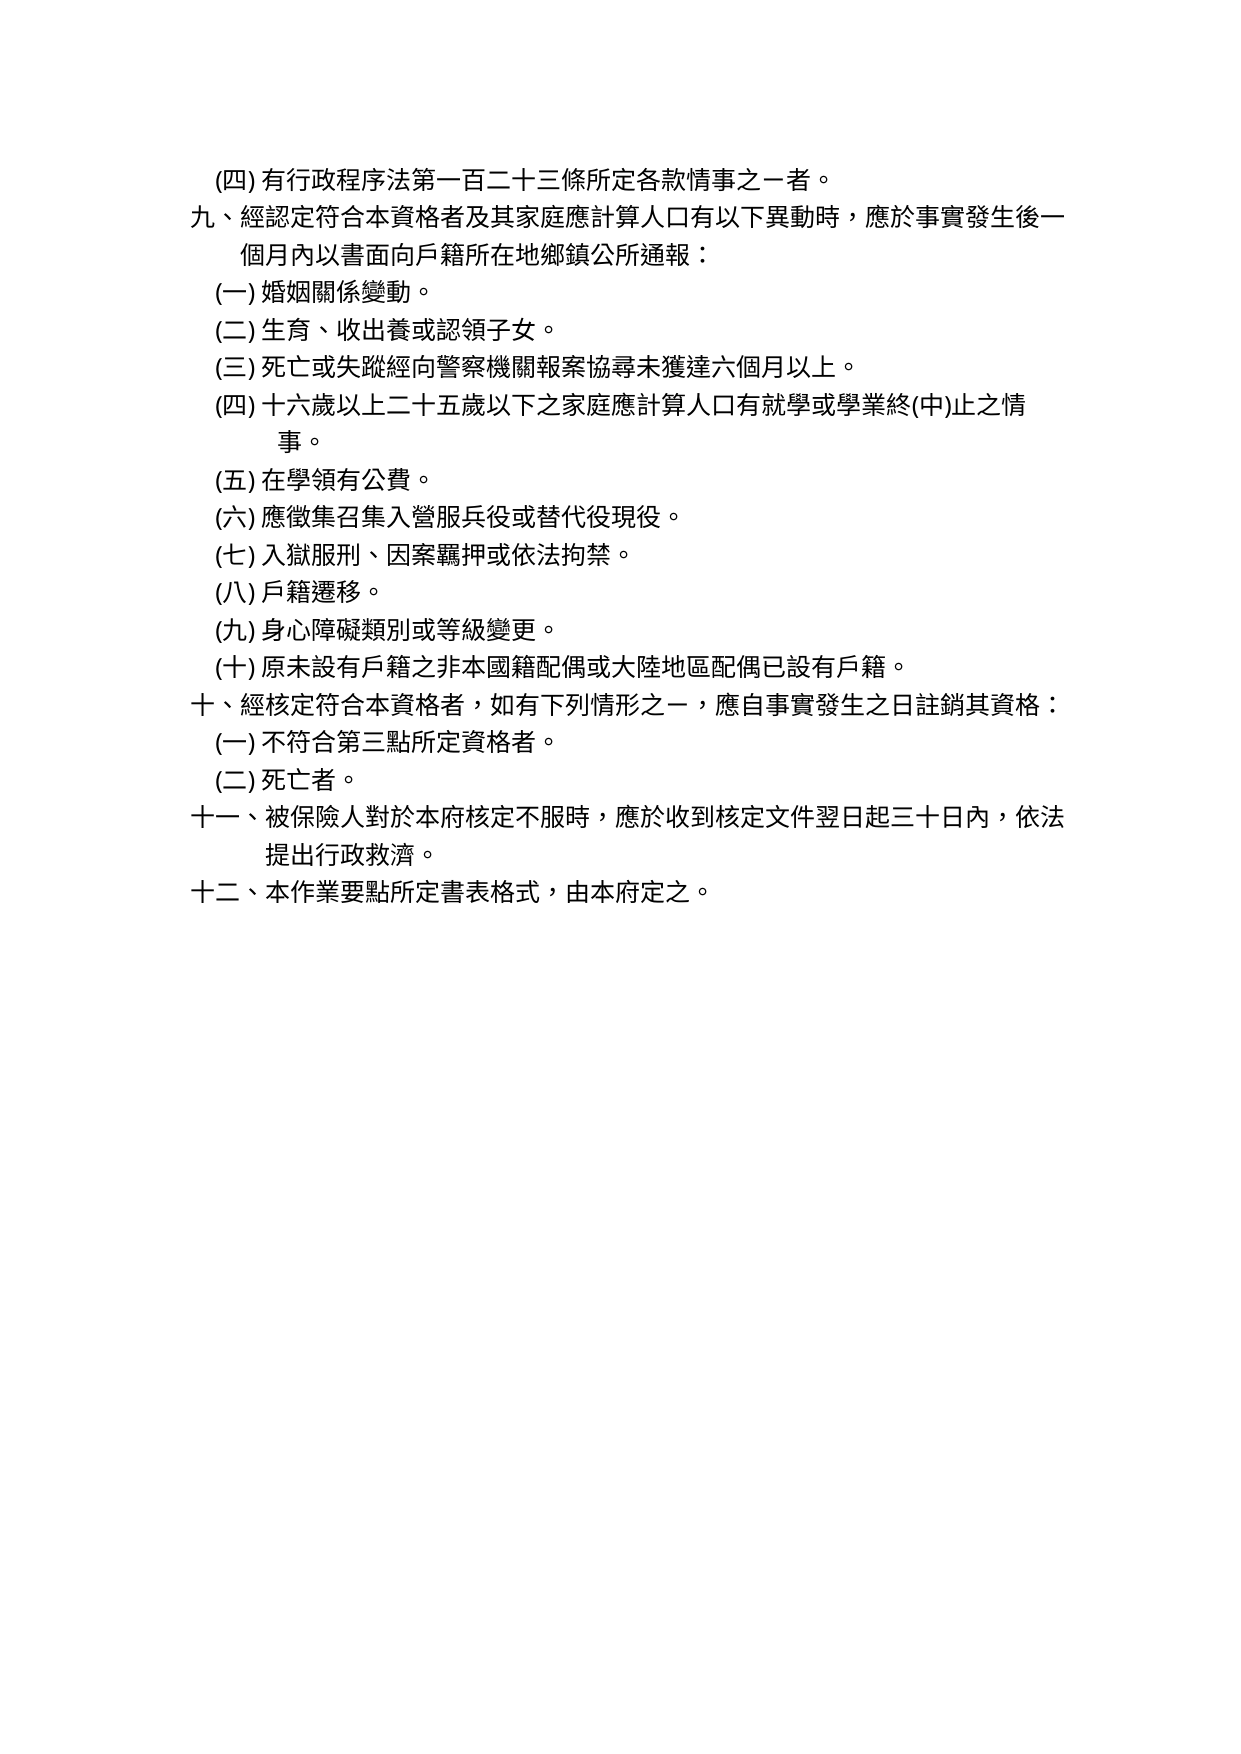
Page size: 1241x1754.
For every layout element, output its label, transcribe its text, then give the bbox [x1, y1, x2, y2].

table_header (四) 有行政程序法第一百二十三條所定各款情事之ㄧ者。 九、經認定符合本資格者及其家庭應計算人口有以下異動時，應於事實發生後一個月內以書面向戶籍所在地鄉鎮公所通報： (一) 婚姻關係變動。 (二) 生育、收出養或認領子女。 (三) 死亡或失蹤經向警察機關報案協尋未獲達六個月以上。 (四) 十六歲以上二十五歲以下之家庭應計算人口有就學或學業終(中)止之情事。 (五) 在學領有公費。 (六) 應徵集召集入營服兵役或替代役現役。 (七) 入獄服刑、因案羈押或依法拘禁。 (八) 戶籍遷移。 (九) 身心障礙類別或等級變更。 (十) 原未設有戶籍之非本國籍配偶或大陸地區配偶已設有戶籍。 十、經核定符合本資格者，如有下列情形之ㄧ，應自事實發生之日註銷其資格： (一) 不符合第三點所定資格者。 (二) 死亡者。 十一、被保險人對於本府核定不服時，應於收到核定文件翌日起三十日內，依法提出行政救濟。 十二、本作業要點所定書表格式，由本府定之。 [187, 160, 1068, 947]
